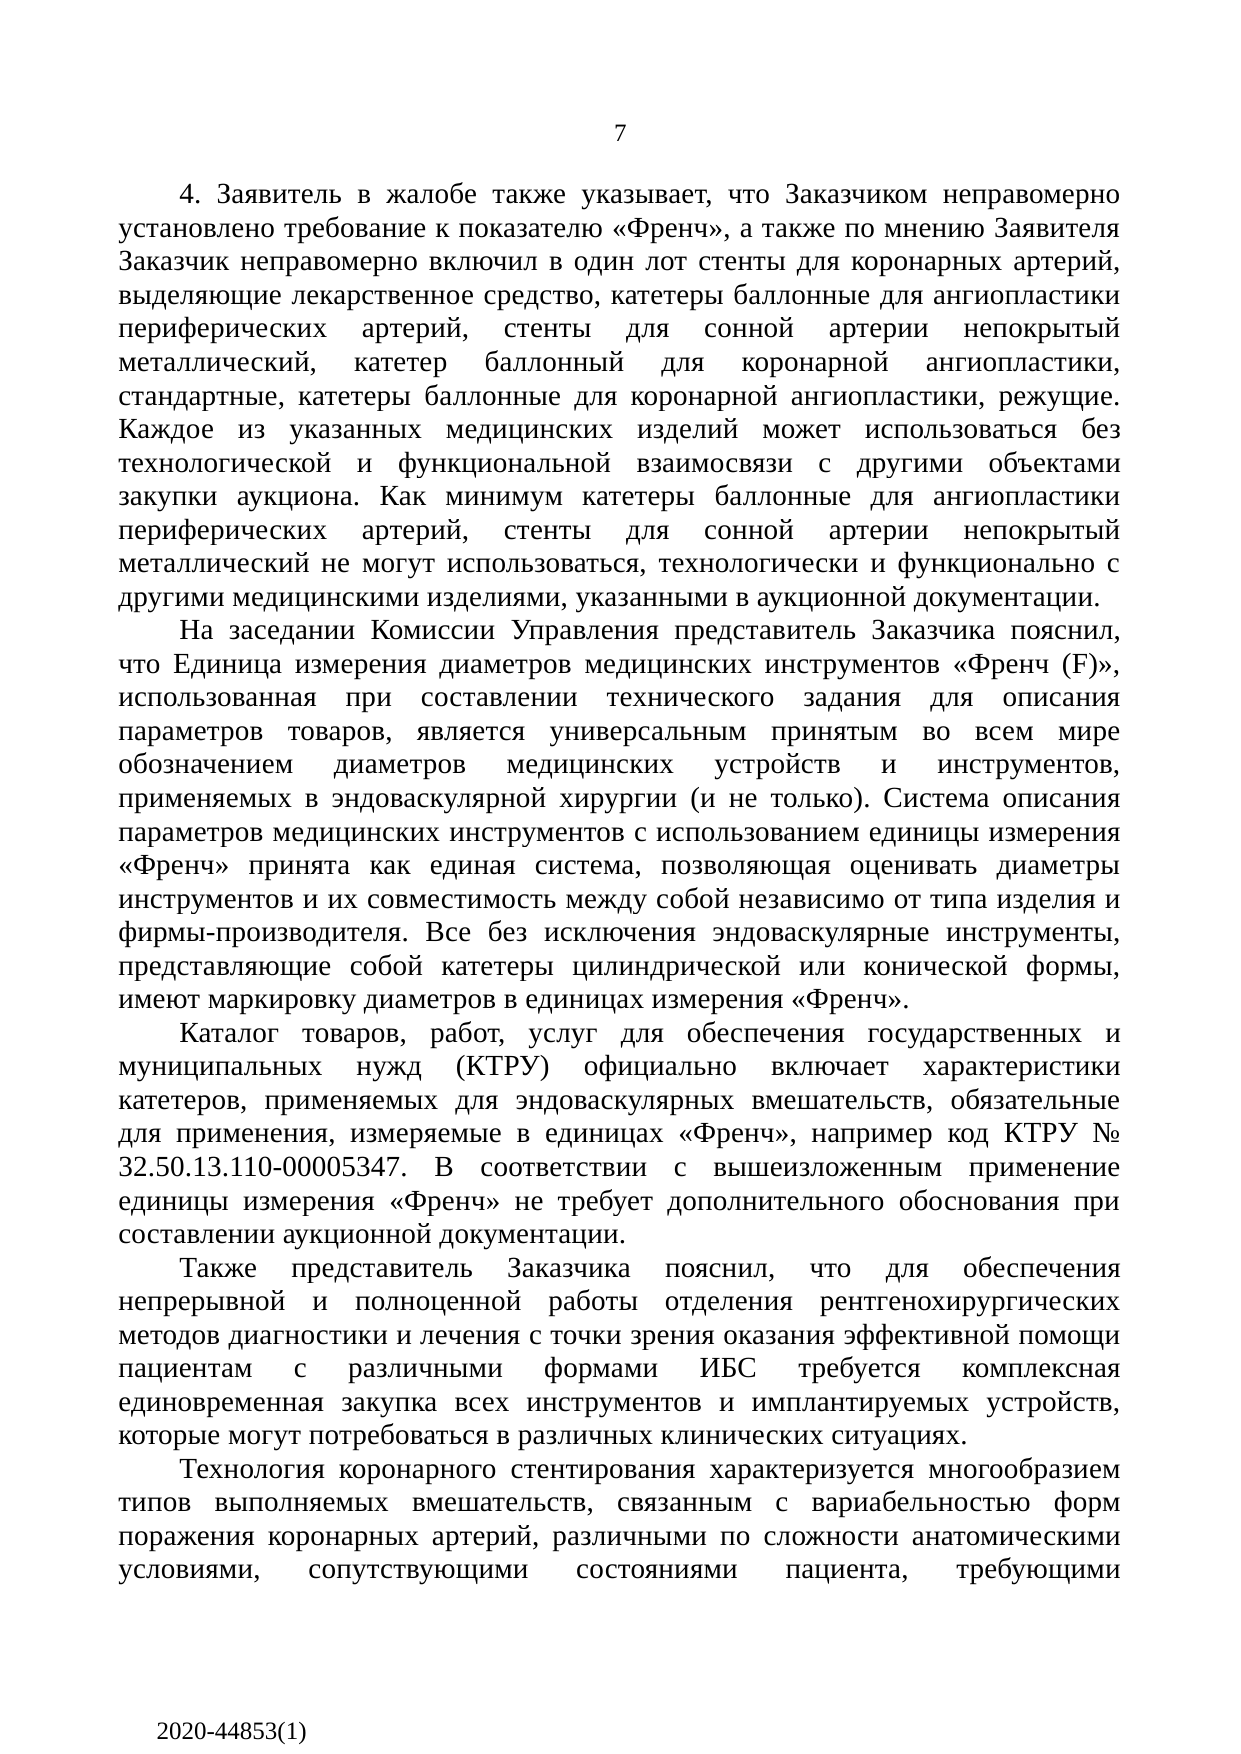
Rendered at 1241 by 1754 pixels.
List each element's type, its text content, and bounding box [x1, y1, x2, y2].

text 4. Заявитель в жалобе также указывает, что Заказчиком неправомерно установлено требование к показателю «Френч», а также по мнению Заявителя Заказчик неправомерно включил в один лот стенты для коронарных артерий, выделяющие лекарственное средство, катетеры баллонные для ангиопластики периферических артерий, стенты для сонной артерии непокрытый металлический, катетер баллонный для коронарной ангиопластики, стандартные, катетеры баллонные для коронарной ангиопластики, режущие. Каждое из указанных медицинских изделий может использоваться без технологической и функциональной взаимосвязи с другими объектами закупки аукциона. Как минимум катетеры баллонные для ангиопластики периферических артерий, стенты для сонной артерии непокрытый металлический не могут использоваться, технологически и функционально с другими медицинскими изделиями, указанными в аукционной документации. [118, 176, 1122, 612]
text Каталог товаров, работ, услуг для обеспечения государственных и муниципальных нужд (КТРУ) официально включает характеристики катетеров, применяемых для эндоваскулярных вмешательств, обязательные для применения, измеряемые в единицах «Френч», например код КТРУ № 32.50.13.110-00005347. В соответствии с вышеизложенным применение единицы измерения «Френч» не требует дополнительного обоснования при составлении аукционной документации. [118, 1015, 1122, 1250]
text Также представитель Заказчика пояснил, что для обеспечения непрерывной и полноценной работы отделения рентгенохирургических методов диагностики и лечения с точки зрения оказания эффективной помощи пациентам с различными формами ИБС требуется комплексная единовременная закупка всех инструментов и имплантируемых устройств, которые могут потребоваться в различных клинических ситуациях. [118, 1250, 1122, 1451]
text Технология коронарного стентирования характеризуется многообразием типов выполняемых вмешательств, связанным с вариабельностью форм поражения коронарных артерий, различными по сложности анатомическими условиями, сопутствующими состояниями пациента, требующими [118, 1451, 1122, 1585]
text На заседании Комиссии Управления представитель Заказчика пояснил, что Единица измерения диаметров медицинских инструментов «Френч (F)», использованная при составлении технического задания для описания параметров товаров, является универсальным принятым во всем мире обозначением диаметров медицинских устройств и инструментов, применяемых в эндоваскулярной хирургии (и не только). Система описания параметров медицинских инструментов с использованием единицы измерения «Френч» принята как единая система, позволяющая оценивать диаметры инструментов и их совместимость между собой независимо от типа изделия и фирмы-производителя. Все без исключения эндоваскулярные инструменты, представляющие собой катетеры цилиндрической или конической формы, имеют маркировку диаметров в единицах измерения «Френч». [118, 612, 1122, 1015]
